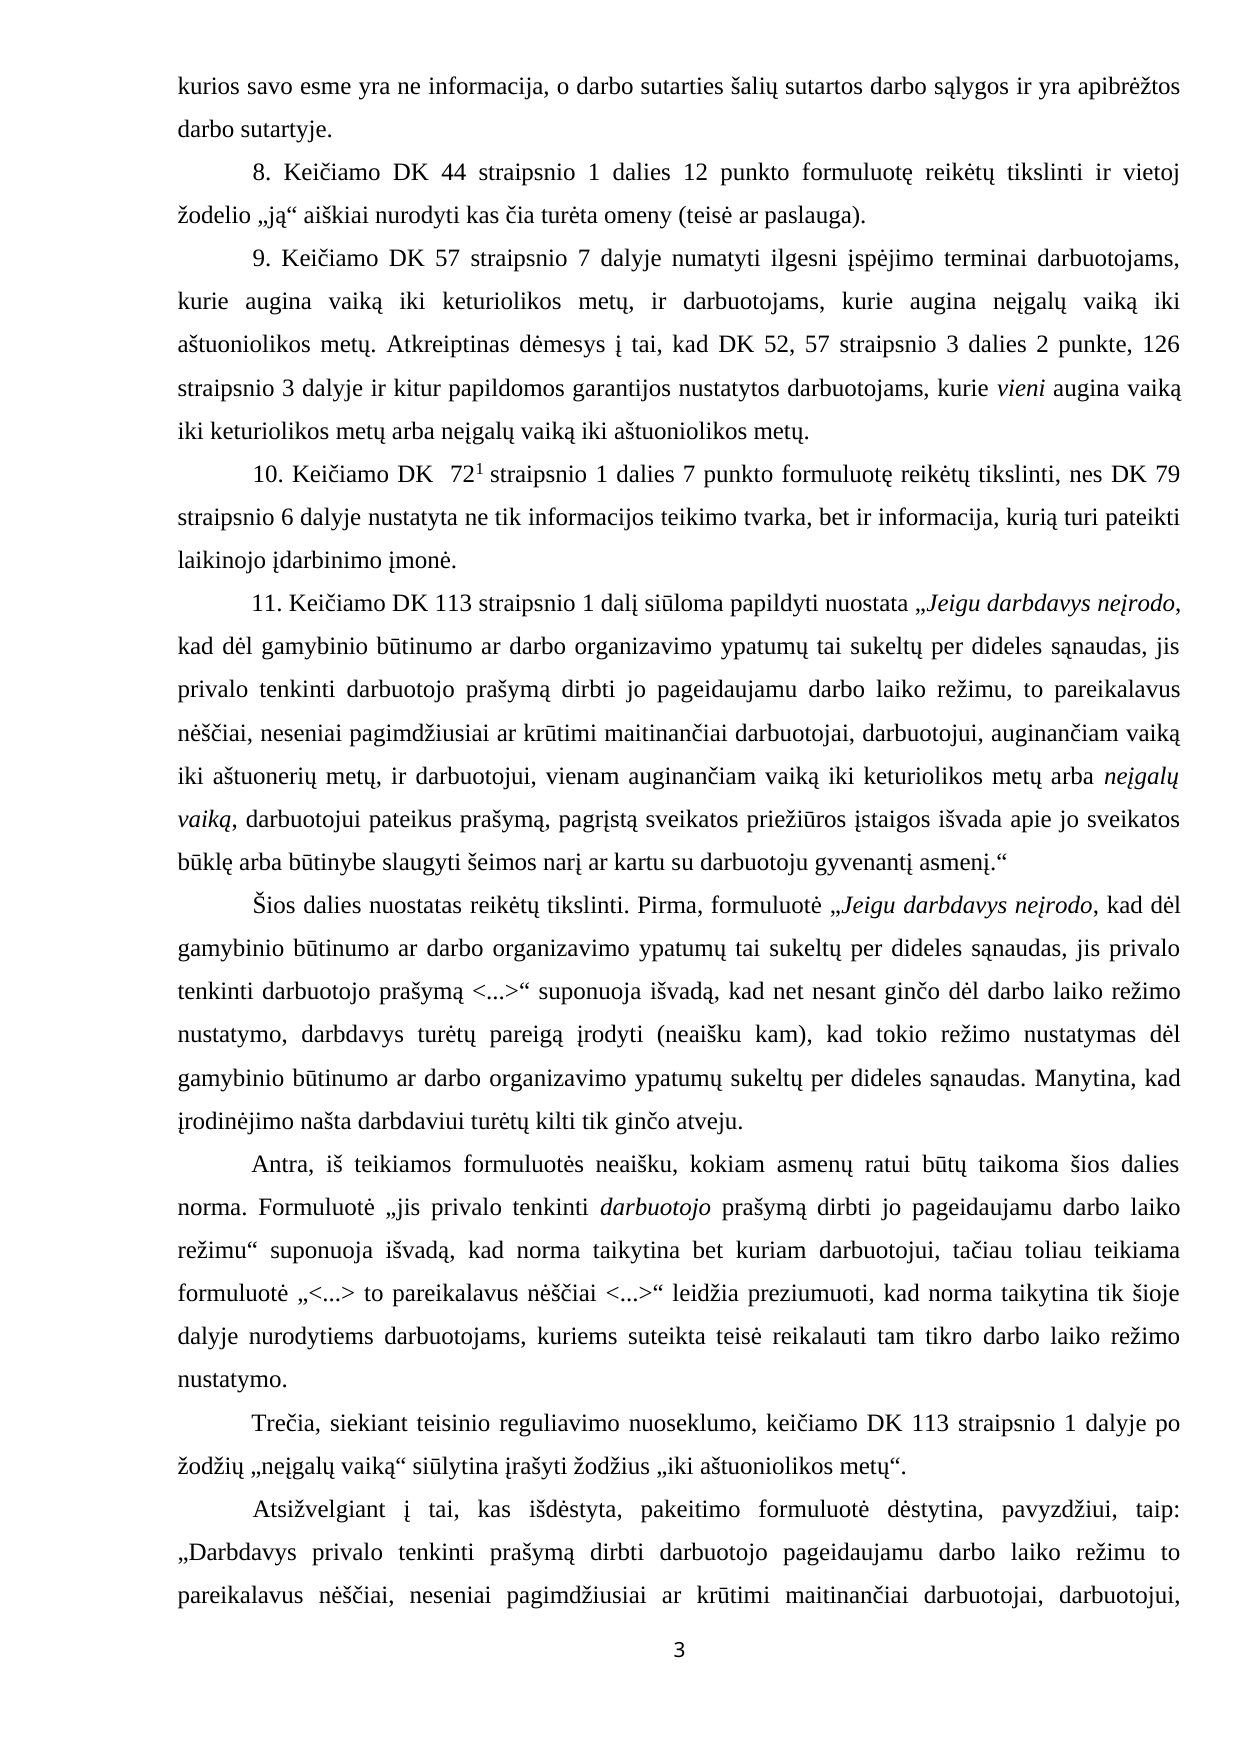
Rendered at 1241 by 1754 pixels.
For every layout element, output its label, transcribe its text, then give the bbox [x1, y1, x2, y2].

text kurios savo esme yra ne informacija, o darbo sutarties šalių sutartos darbo sąlygos ir yra apibrėžtos darbo sutartyje. [177, 71, 1181, 143]
text 11. Keičiamo DK 113 straipsnio 1 dalį siūloma papildyti nuostata „Jeigu darbdavys neįrodo, kad dėl gamybinio būtinumo ar darbo organizavimo ypatumų tai sukeltų per dideles sąnaudas, jis privalo tenkinti darbuotojo prašymą dirbti jo pageidaujamu darbo laiko režimu, to pareikalavus nėščiai, neseniai pagimdžiusiai ar krūtimi maitinančiai darbuotojai, darbuotojui, auginančiam vaiką iki aštuonerių metų, ir darbuotojui, vienam auginančiam vaiką iki keturiolikos metų arba neįgalų vaiką, darbuotojui pateikus prašymą, pagrįstą sveikatos priežiūros įstaigos išvada apie jo sveikatos būklę arba būtinybe slaugyti šeimos narį ar kartu su darbuotoju gyvenantį asmenį.“ [177, 588, 1181, 876]
text Trečia, siekiant teisinio reguliavimo nuoseklumo, keičiamo DK 113 straipsnio 1 dalyje po žodžių „neįgalų vaiką“ siūlytina įrašyti žodžius „iki aštuoniolikos metų“. [177, 1408, 1181, 1479]
text 9. Keičiamo DK 57 straipsnio 7 dalyje numatyti ilgesni įspėjimo terminai darbuotojams, kurie augina vaiką iki keturiolikos metų, ir darbuotojams, kurie augina neįgalų vaiką iki aštuoniolikos metų. Atkreiptinas dėmesys į tai, kad DK 52, 57 straipsnio 3 dalies 2 punkte, 126 straipsnio 3 dalyje ir kitur papildomos garantijos nustatytos darbuotojams, kurie vieni augina vaiką iki keturiolikos metų arba neįgalų vaiką iki aštuoniolikos metų. [177, 243, 1181, 444]
text 8. Keičiamo DK 44 straipsnio 1 dalies 12 punkto formuluotę reikėtų tikslinti ir vietoj žodelio „ją“ aiškiai nurodyti kas čia turėta omeny (teisė ar paslauga). [177, 157, 1181, 229]
text Antra, iš teikiamos formuluotės neaišku, kokiam asmenų ratui būtų taikoma šios dalies norma. Formuluotė „jis privalo tenkinti darbuotojo prašymą dirbti jo pageidaujamu darbo laiko režimu“ suponuoja išvadą, kad norma taikytina bet kuriam darbuotojui, tačiau toliau teikiama formuluotė „<...> to pareikalavus nėščiai <...>“ leidžia preziumuoti, kad norma taikytina tik šioje dalyje nurodytiems darbuotojams, kuriems suteikta teisė reikalauti tam tikro darbo laiko režimo nustatymo. [177, 1149, 1181, 1393]
text Atsižvelgiant į tai, kas išdėstyta, pakeitimo formuluotė dėstytina, pavyzdžiui, taip: „Darbdavys privalo tenkinti prašymą dirbti darbuotojo pageidaujamu darbo laiko režimu to pareikalavus nėščiai, neseniai pagimdžiusiai ar krūtimi maitinančiai darbuotojai, darbuotojui, [177, 1494, 1181, 1609]
text 10. Keičiamo DK 721 straipsnio 1 dalies 7 punkto formuluotę reikėtų tikslinti, nes DK 79 straipsnio 6 dalyje nustatyta ne tik informacijos teikimo tvarka, bet ir informacija, kurią turi pateikti laikinojo įdarbinimo įmonė. [177, 459, 1181, 574]
text Šios dalies nuostatas reikėtų tikslinti. Pirma, formuluotė „Jeigu darbdavys neįrodo, kad dėl gamybinio būtinumo ar darbo organizavimo ypatumų tai sukeltų per dideles sąnaudas, jis privalo tenkinti darbuotojo prašymą <...>“ suponuoja išvadą, kad net nesant ginčo dėl darbo laiko režimo nustatymo, darbdavys turėtų pareigą įrodyti (neaišku kam), kad tokio režimo nustatymas dėl gamybinio būtinumo ar darbo organizavimo ypatumų sukeltų per dideles sąnaudas. Manytina, kad įrodinėjimo našta darbdaviui turėtų kilti tik ginčo atveju. [177, 890, 1181, 1134]
